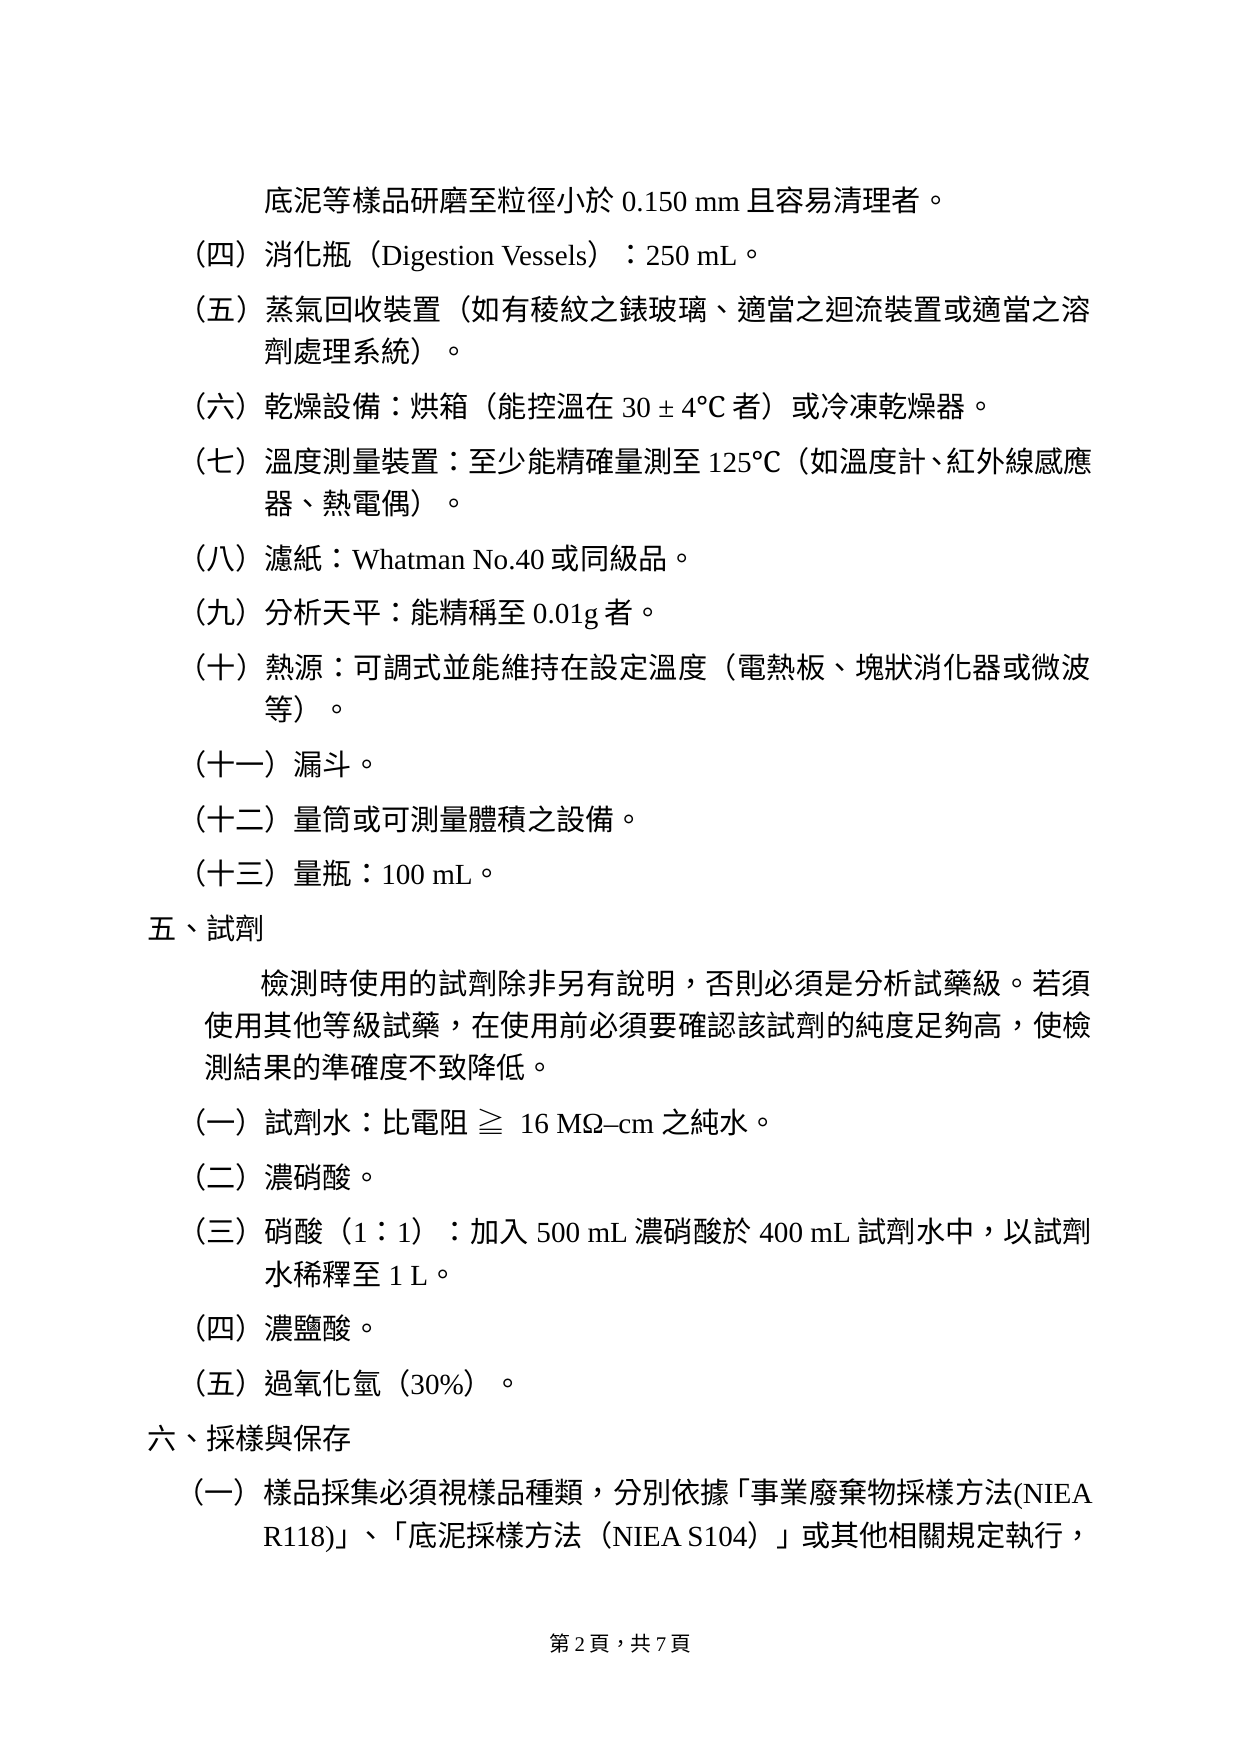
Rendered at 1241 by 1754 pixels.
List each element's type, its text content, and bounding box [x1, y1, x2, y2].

text （三）硝酸（1：1）：加入 500 mL 濃硝酸於 400 mL 試劑水中，以試劑水稀釋至 1 L。 [177, 1209, 1092, 1293]
text 五、試劑 [148, 906, 1092, 948]
text （六）乾燥設備：烘箱（能控溫在 30 ± 4℃ 者）或冷凍乾燥器。 [177, 383, 1092, 426]
text （七）溫度測量裝置：至少能精確量測至125℃（如溫度計、紅外線感應器、熱電偶）。 [177, 438, 1092, 523]
text （十一）漏斗。 [177, 742, 1092, 784]
text （八）濾紙：Whatman No.40或同級品。 [177, 535, 1092, 577]
text （九）分析天平：能精稱至0.01g者。 [177, 590, 1092, 632]
text （十二）量筒或可測量體積之設備。 [177, 796, 1092, 838]
text （四）濃鹽酸。 [177, 1306, 1092, 1348]
text （四）消化瓶（Digestion Vessels）：250 mL。 [177, 232, 1092, 274]
text （一）試劑水：比電阻 ≧ 16 MΩ–cm 之純水。 [177, 1099, 1092, 1142]
text 底泥等樣品研磨至粒徑小於 0.150 mm且容易清理者。 [177, 177, 1092, 219]
text 檢測時使用的試劑除非另有說明，否則必須是分析試藥級。若須使用其他等級試藥，在使用前必須要確認該試劑的純度足夠高，使檢測結果的準確度不致降低。 [204, 960, 1092, 1087]
text （一）樣品採集必須視樣品種類，分別依據「事業廢棄物採樣方法(NIEA R118)」、「底泥採樣方法（NIEA S104）」或其他相關規定執行， [175, 1470, 1092, 1554]
text （二）濃硝酸。 [177, 1154, 1092, 1197]
text （十三）量瓶：100 mL。 [177, 851, 1092, 893]
text 六、採樣與保存 [148, 1415, 1092, 1458]
text （五）過氧化氫（30%）。 [177, 1361, 1092, 1403]
text （五）蒸氣回收裝置（如有稜紋之錶玻璃、適當之迴流裝置或適當之溶劑處理系統）。 [177, 287, 1092, 371]
text （十）熱源：可調式並能維持在設定溫度（電熱板、塊狀消化器或微波等）。 [177, 644, 1092, 729]
